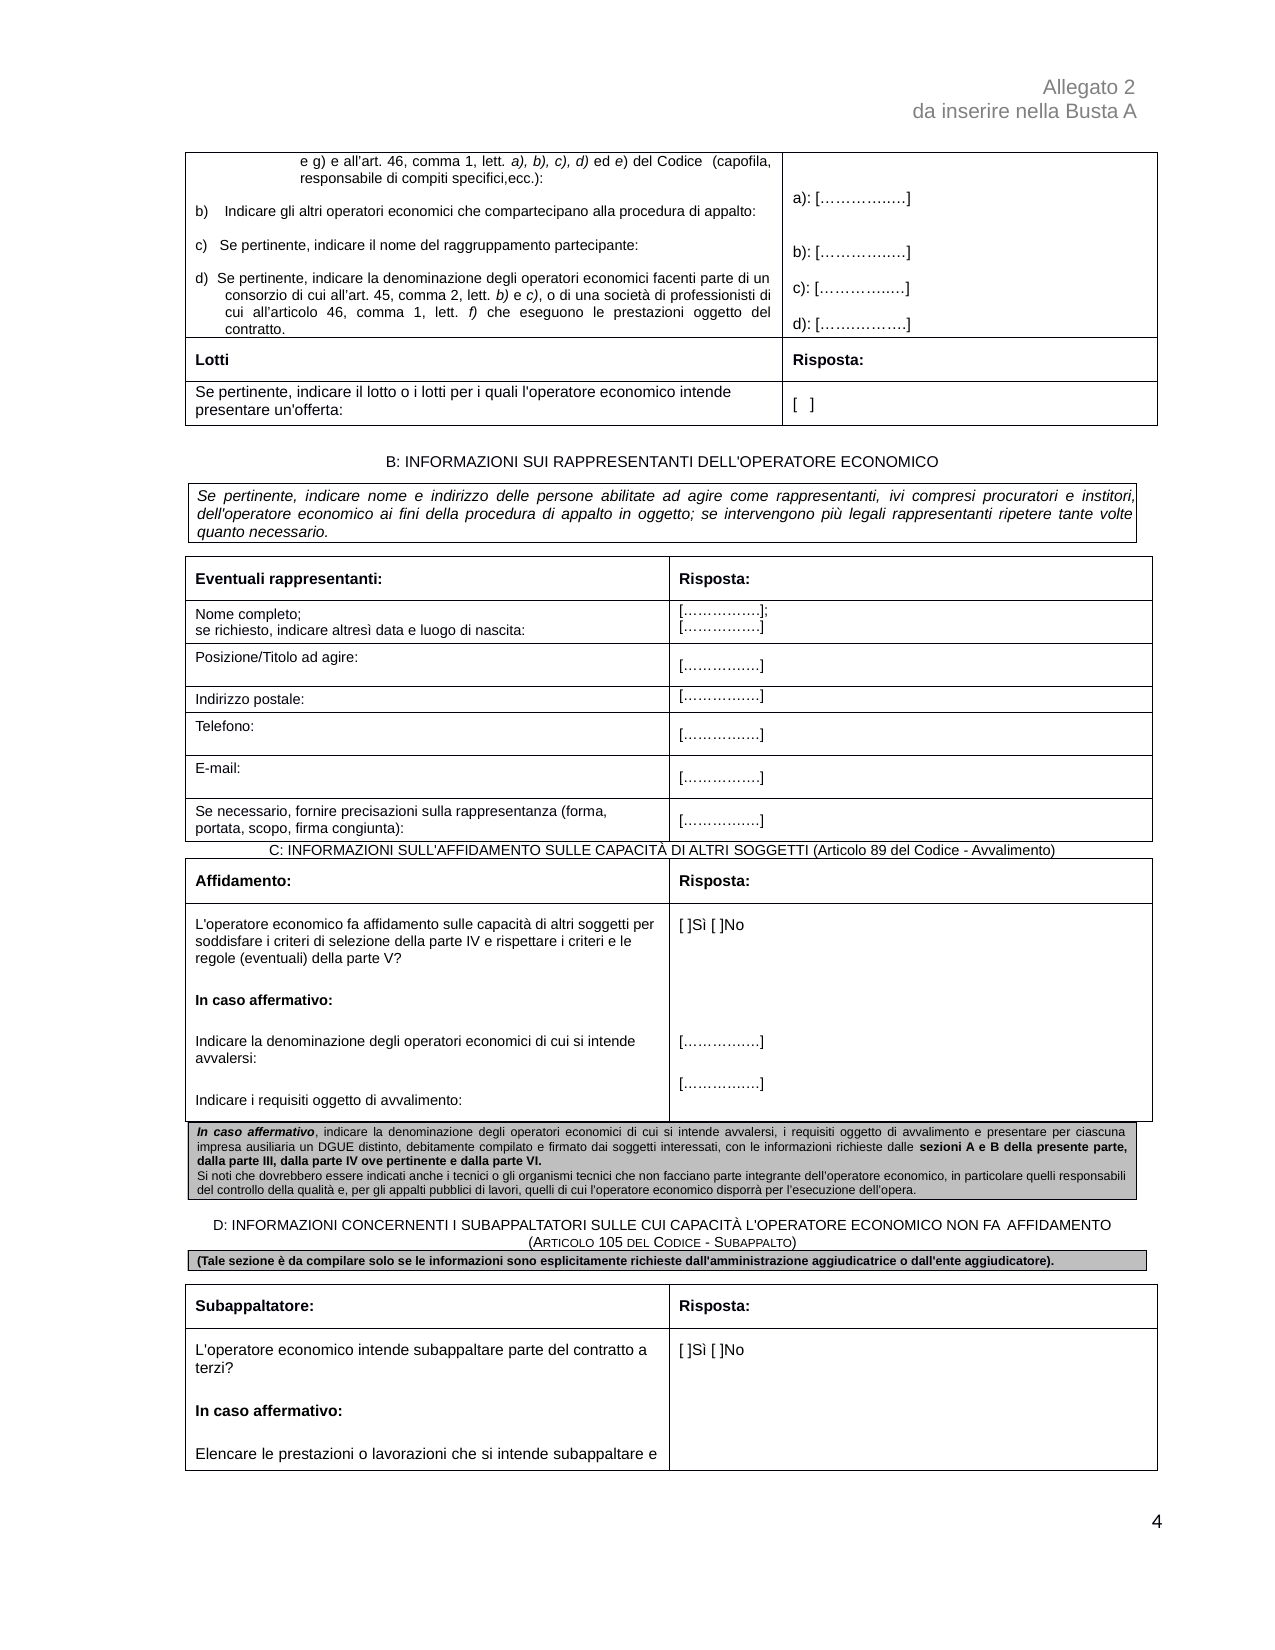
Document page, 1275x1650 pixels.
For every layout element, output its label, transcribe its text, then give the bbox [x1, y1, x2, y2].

table_header Eventuali rappresentanti: [186, 557, 669, 600]
table_cell Se necessario, fornire precisazioni sulla rappresentanza (forma, portata, scopo, firma congiunta): [186, 799, 669, 841]
title B: Informazioni sui rappresentanti dell'operatore economico [187, 453, 1137, 471]
text Se pertinente, indicare nome e indirizzo delle persone abilitate ad agire come rappresentanti, ivi compresi procuratori e institori, dell'operatore economico ai fini della procedura di appalto in oggetto; se intervengono più legali rappresentanti ripetere tante volte quanto necessario. [189, 484, 1136, 542]
table_cell Lotti [186, 338, 782, 381]
table_header Risposta: [670, 557, 1152, 600]
table_cell Indirizzo postale: [186, 687, 669, 712]
table_cell [………….…] [670, 713, 1152, 755]
table_cell L'operatore economico intende subappaltare parte del contratto a terzi? In caso affermativo: Elencare le prestazioni o lavorazioni che si intende subappaltare e [186, 1329, 669, 1470]
table_header Risposta: [670, 1285, 1157, 1327]
text Si noti che dovrebbero essere indicati anche i tecnici o gli organismi tecnici che non facciano parte integrante dell’operatore economico, in particolare quelli responsabili del controllo della qualità e, per gli appalti pubblici di lavori, quelli di cui l’operatore economico disporrà per l’esecuzione dell’opera. [189, 1165, 1136, 1199]
table_cell […………….]; […………….] [670, 601, 1152, 643]
table_cell [ ]Sì [ ]No [………….…] [………….…] [670, 904, 1152, 1121]
table_cell Telefono: [186, 713, 669, 755]
table_cell [………….…] [670, 644, 1152, 686]
table_cell [………….…] [670, 687, 1152, 712]
table_header Risposta: [670, 859, 1152, 902]
table_cell [ ]Sì [ ]No [670, 1329, 1157, 1470]
table_cell e g) e all’art. 46, comma 1, lett. a), b), c), d) ed e) del Codice (capofila, responsabile di compiti specifici,ecc.): b) Indicare gli altri operatori economici che compartecipano alla procedura di appalto: c) Se pertinente, indicare il nome del raggruppamento partecipante: d) Se pertinente, indicare la denominazione degli operatori economici facenti parte di un consorzio di cui all’art. 45, comma 2, lett. b) e c), o di una società di professionisti di cui all’articolo 46, comma 1, lett. f) che eseguono le prestazioni oggetto del contratto. [186, 153, 782, 337]
table_cell a): […………..…] b): […………..…] c): […………..…] d): […….……….] [783, 153, 1157, 337]
table_header Subappaltatore: [186, 1285, 669, 1327]
table_cell [………….…] [670, 799, 1152, 841]
table_cell Nome completo; se richiesto, indicare altresì data e luogo di nascita: [186, 601, 669, 643]
table_cell L'operatore economico fa affidamento sulle capacità di altri soggetti per soddisfare i criteri di selezione della parte IV e rispettare i criteri e le regole (eventuali) della parte V? In caso affermativo: Indicare la denominazione degli operatori economici di cui si intende avvalersi: Indicare i requisiti oggetto di avvalimento: [186, 904, 669, 1121]
title C: Informazioni sull'affidamento SULLE Capacità di altri soggetti (Articolo 89 del Codice - Avvalimento) [187, 842, 1137, 858]
table_cell Posizione/Titolo ad agire: [186, 644, 669, 686]
table_cell Risposta: [783, 338, 1157, 381]
title (Tale sezione è da compilare solo se le informazioni sono esplicitamente richieste dall'amministrazione aggiudicatrice o dall'ente aggiudicatore). [189, 1251, 1146, 1270]
table_cell Se pertinente, indicare il lotto o i lotti per i quali l'operatore economico intende presentare un'offerta: [186, 382, 782, 425]
text In caso affermativo, indicare la denominazione degli operatori economici di cui si intende avvalersi, i requisiti oggetto di avvalimento e presentare per ciascuna impresa ausiliaria un DGUE distinto, debitamente compilato e firmato dai soggetti interessati, con le informazioni richieste dalle sezioni A e B della presente parte, dalla parte III, dalla parte IV ove pertinente e dalla parte VI. [189, 1123, 1136, 1165]
table_cell […………….] [670, 756, 1152, 798]
table_cell E-mail: [186, 756, 669, 798]
table_header Affidamento: [186, 859, 669, 902]
title D: Informazioni concernenti i subappaltatori sulle cui capacità l'operatore economico non fa affidamento (Articolo 105 del Codice - Subappalto) [187, 1217, 1137, 1250]
table_cell [ ] [783, 382, 1157, 425]
